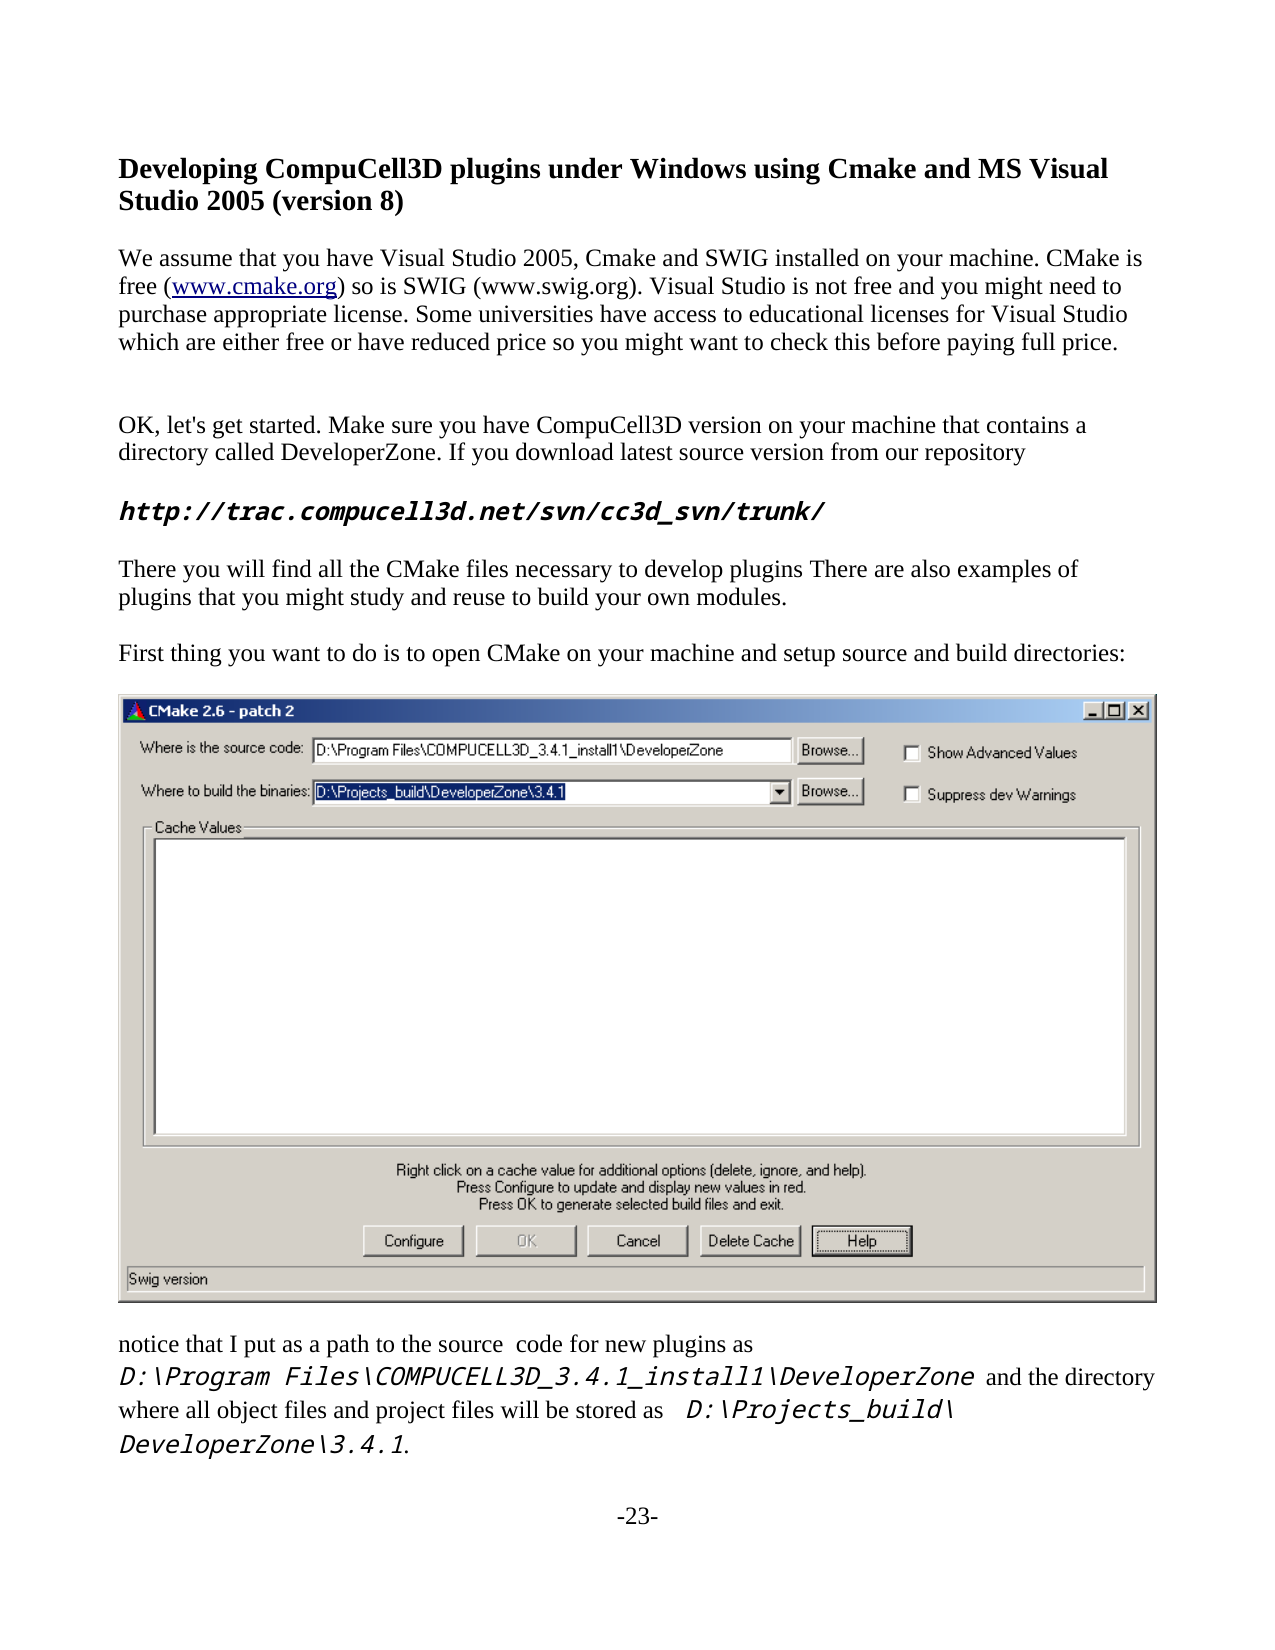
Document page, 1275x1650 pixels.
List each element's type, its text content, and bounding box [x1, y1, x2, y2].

text First thing you want to do is to open CMake on your machine and setup source and build directories: [118, 639, 1157, 666]
text notice that I put as a path to the source code for new plugins as D:\Program Files\COMPUCELL3D_3.4.1_install1\DeveloperZone and the directory where all object files and project files will be stored as D:\Projects_build\DeveloperZone\3.4.1. [118, 1330, 1157, 1460]
text http://trac.compucell3d.net/svn/cc3d_svn/trunk/ [118, 494, 1157, 528]
text There you will find all the CMake files necessary to develop plugins There are also examples of plugins that you might study and reuse to build your own modules. [118, 556, 1157, 611]
text OK, let's get started. Make sure you have CompuCell3D version on your machine that contains a directory called DeveloperZone. If you download latest source version from our repository [118, 411, 1157, 466]
text Developing CompuCell3D plugins under Windows using Cmake and MS Visual Studio 2005 (version 8) [118, 152, 1157, 217]
picture [118, 694, 1157, 1303]
text We assume that you have Visual Studio 2005, Cmake and SWIG installed on your machine. CMake is free (www.cmake.org) so is SWIG (www.swig.org). Visual Studio is not free and you might need to purchase appropriate license. Some universities have access to educational licenses for Visual Studio which are either free or have reduced price so you might want to check this before paying full price. [118, 244, 1157, 355]
